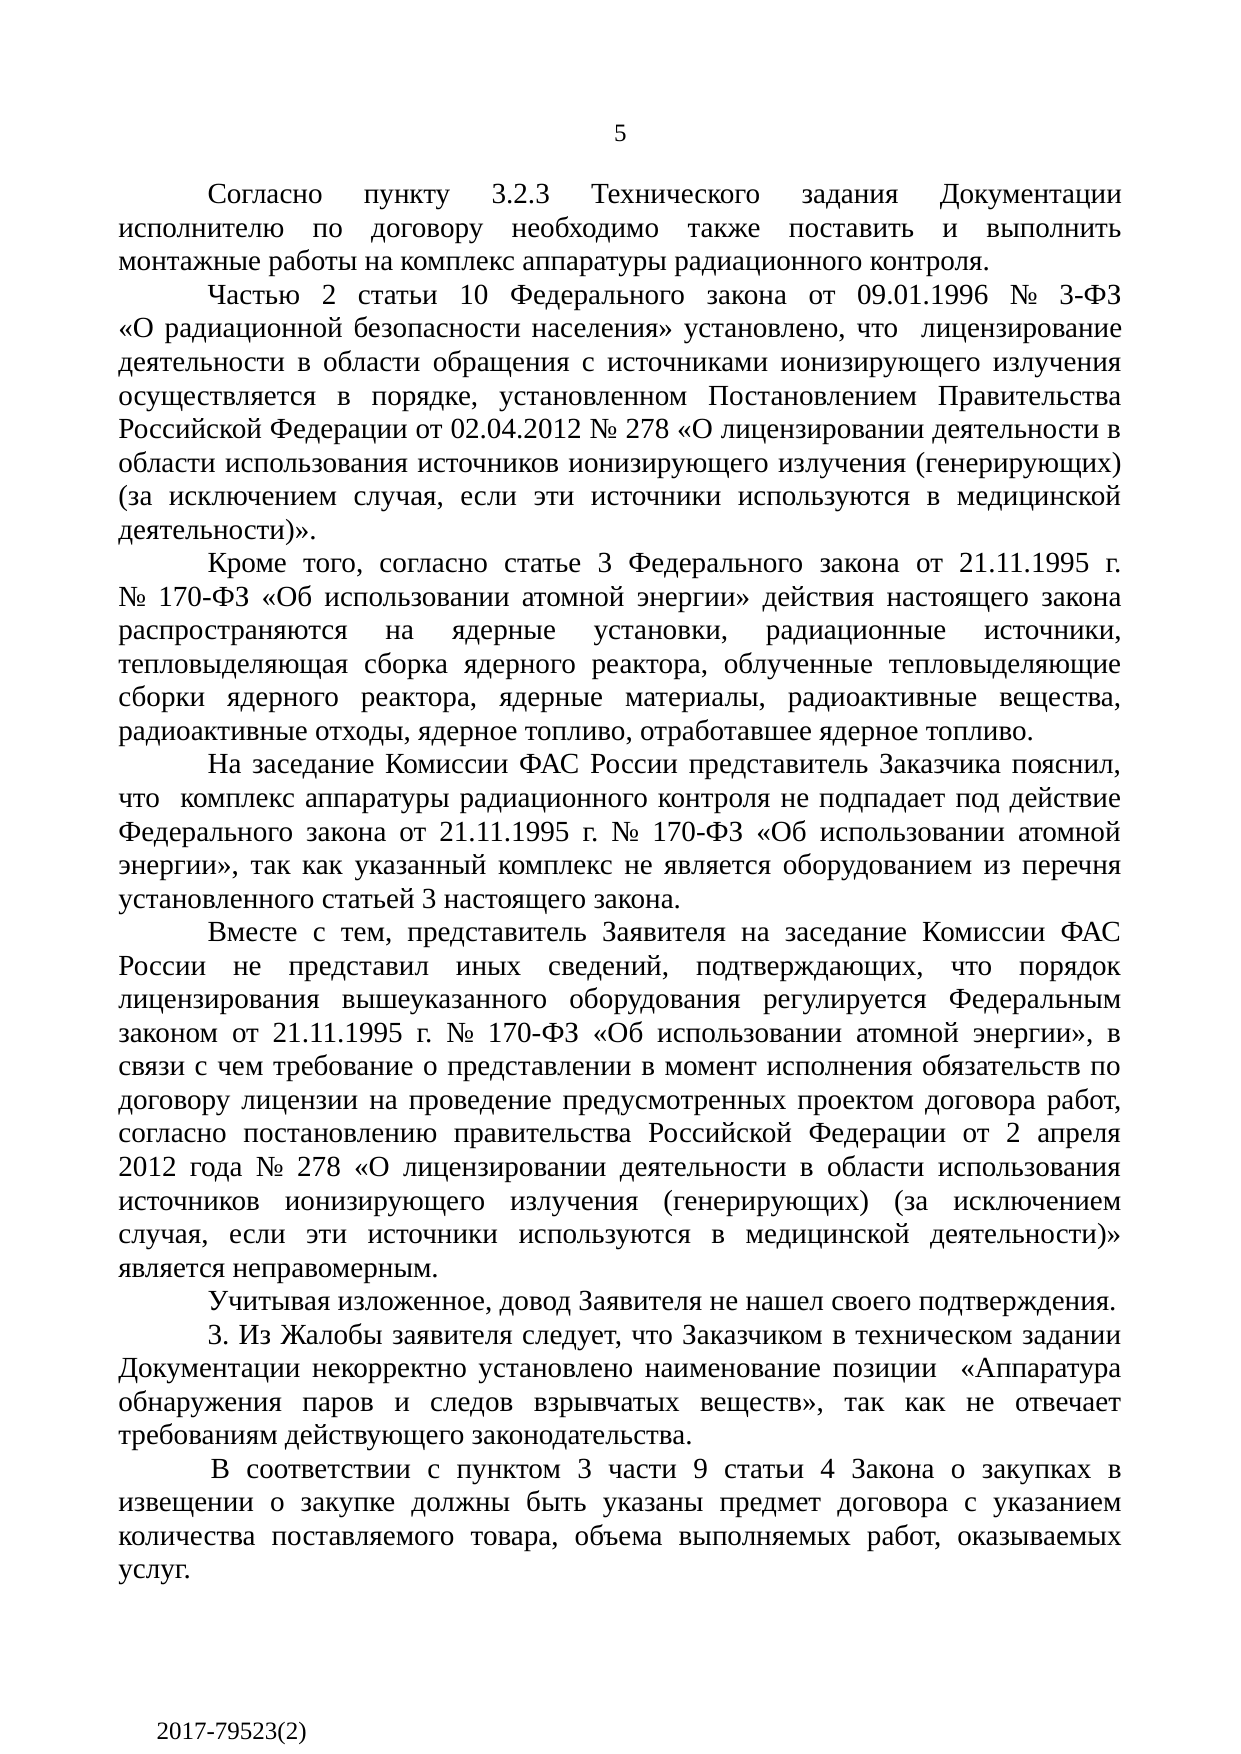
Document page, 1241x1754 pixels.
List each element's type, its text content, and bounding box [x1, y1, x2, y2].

text На заседание Комиссии ФАС России представитель Заказчика пояснил, что комплекс аппаратуры радиационного контроля не подпадает под действие Федерального закона от 21.11.1995 г. № 170-ФЗ «Об использовании атомной энергии», так как указанный комплекс не является оборудованием из перечня установленного статьей 3 настоящего закона. [118, 747, 1122, 914]
text 3. Из Жалобы заявителя следует, что Заказчиком в техническом задании Документации некорректно установлено наименование позиции «Аппаратура обнаружения паров и следов взрывчатых веществ», так как не отвечает требованиям действующего законодательства. [118, 1317, 1122, 1451]
text Кроме того, согласно статье 3 Федерального закона от 21.11.1995 г. № 170-ФЗ «Об использовании атомной энергии» действия настоящего закона распространяются на ядерные установки, радиационные источники, тепловыделяющая сборка ядерного реактора, облученные тепловыделяющие сборки ядерного реактора, ядерные материалы, радиоактивные вещества, радиоактивные отходы, ядерное топливо, отработавшее ядерное топливо. [118, 545, 1122, 747]
text Вместе с тем, представитель Заявителя на заседание Комиссии ФАС России не представил иных сведений, подтверждающих, что порядок лицензирования вышеуказанного оборудования регулируется Федеральным законом от 21.11.1995 г. № 170-ФЗ «Об использовании атомной энергии», в связи с чем требование о представлении в момент исполнения обязательств по договору лицензии на проведение предусмотренных проектом договора работ, согласно постановлению правительства Российской Федерации от 2 апреля 2012 года № 278 «О лицензировании деятельности в области использования источников ионизирующего излучения (генерирующих) (за исключением случая, если эти источники используются в медицинской деятельности)» является неправомерным. [118, 914, 1122, 1283]
text Учитывая изложенное, довод Заявителя не нашел своего подтверждения. [118, 1283, 1122, 1317]
text В соответствии с пунктом 3 части 9 статьи 4 Закона о закупках в извещении о закупке должны быть указаны предмет договора с указанием количества поставляемого товара, объема выполняемых работ, оказываемых услуг. [118, 1451, 1122, 1585]
text Согласно пункту 3.2.3 Технического задания Документации исполнителю по договору необходимо также поставить и выполнить монтажные работы на комплекс аппаратуры радиационного контроля. [118, 176, 1122, 277]
text Частью 2 статьи 10 Федерального закона от 09.01.1996 № 3-ФЗ «О радиационной безопасности населения» установлено, что лицензирование деятельности в области обращения с источниками ионизирующего излучения осуществляется в порядке, установленном Постановлением Правительства Российской Федерации от 02.04.2012 № 278 «О лицензировании деятельности в области использования источников ионизирующего излучения (генерирующих) (за исключением случая, если эти источники используются в медицинской деятельности)». [118, 277, 1122, 545]
